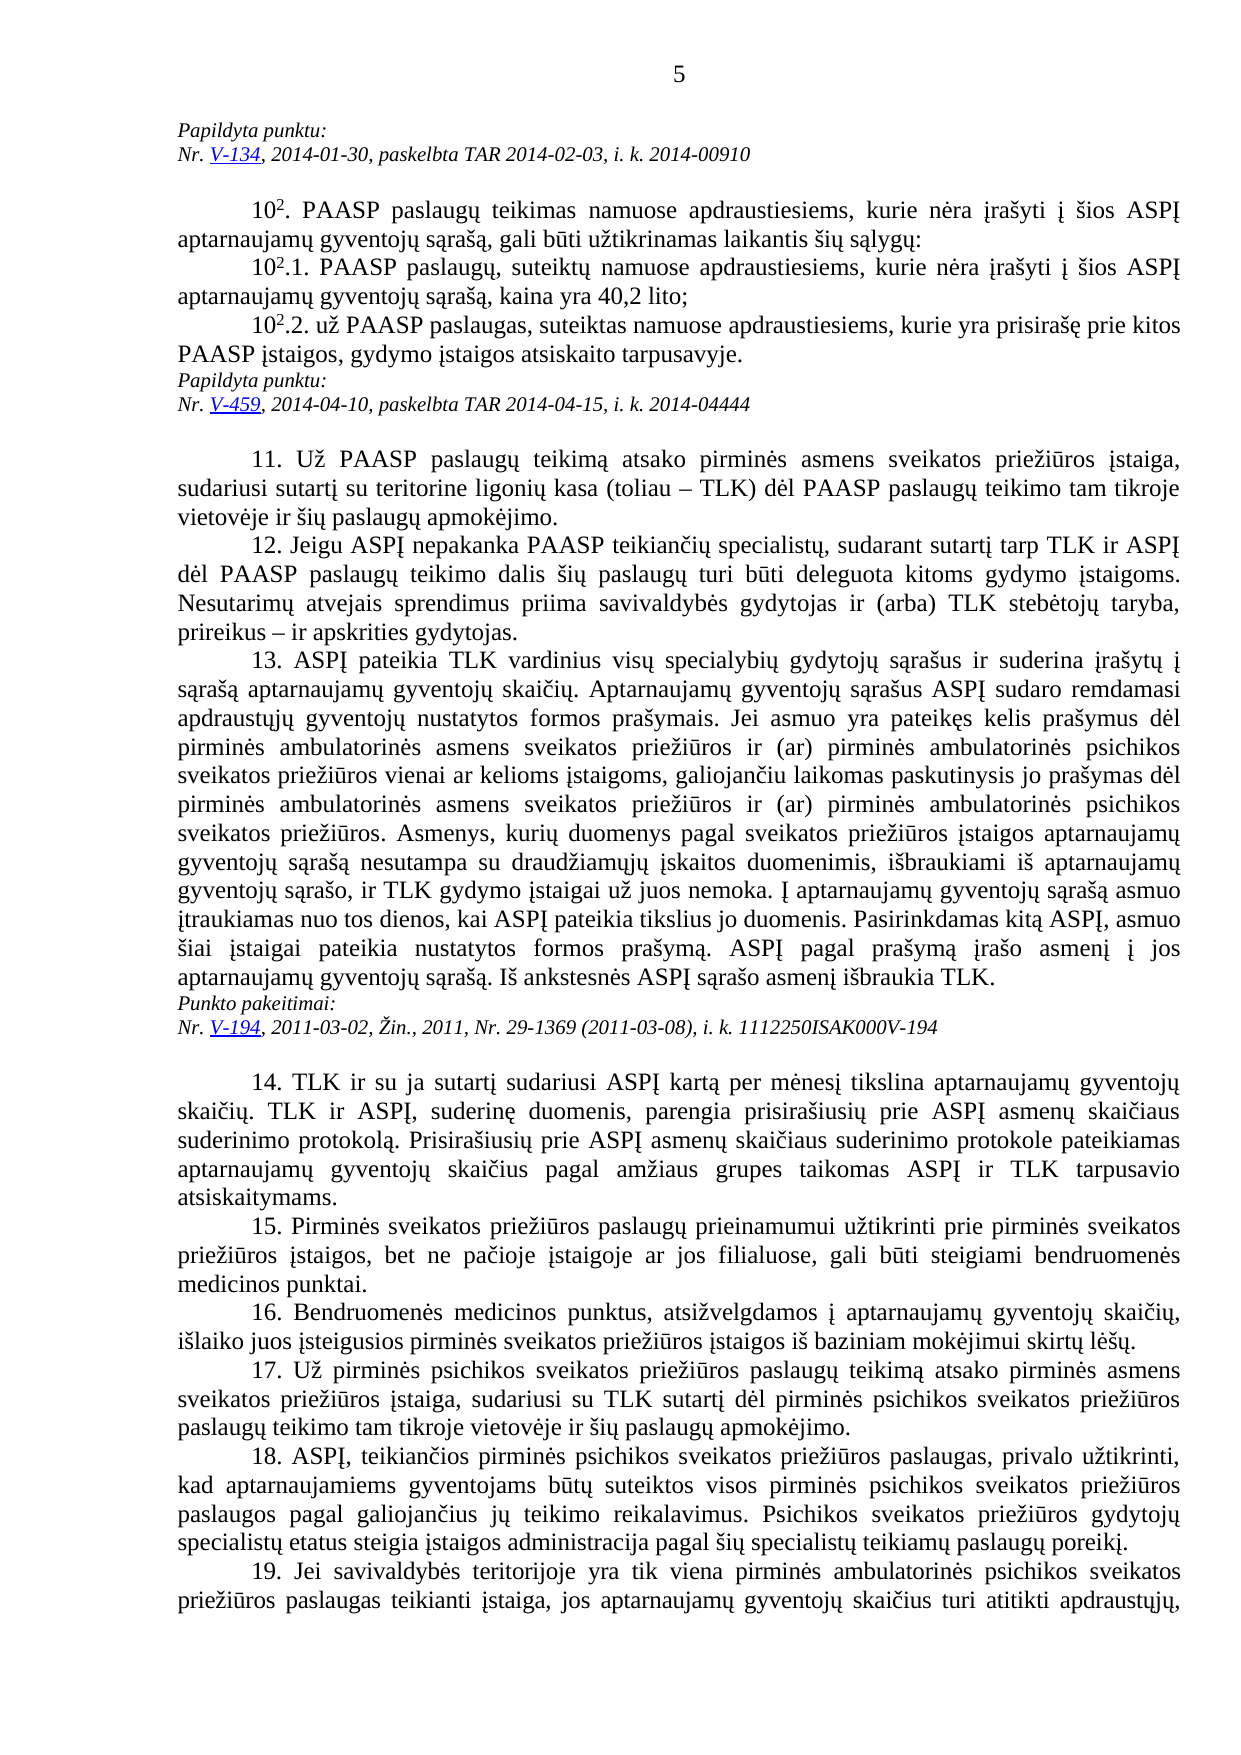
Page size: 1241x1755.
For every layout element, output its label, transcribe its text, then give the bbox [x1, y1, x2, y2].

text 13. ASPĮ pateikia TLK vardinius visų specialybių gydytojų sąrašus ir suderina įrašytų į sąrašą aptarnaujamų gyventojų skaičių. Aptarnaujamų gyventojų sąrašus ASPĮ sudaro remdamasi apdraustųjų gyventojų nustatytos formos prašymais. Jei asmuo yra pateikęs kelis prašymus dėl pirminės ambulatorinės asmens sveikatos priežiūros ir (ar) pirminės ambulatorinės psichikos sveikatos priežiūros vienai ar kelioms įstaigoms, galiojančiu laikomas paskutinysis jo prašymas dėl pirminės ambulatorinės asmens sveikatos priežiūros ir (ar) pirminės ambulatorinės psichikos sveikatos priežiūros. Asmenys, kurių duomenys pagal sveikatos priežiūros įstaigos aptarnaujamų gyventojų sąrašą nesutampa su draudžiamųjų įskaitos duomenimis, išbraukiami iš aptarnaujamų gyventojų sąrašo, ir TLK gydymo įstaigai už juos nemoka. Į aptarnaujamų gyventojų sąrašą asmuo įtraukiamas nuo tos dienos, kai ASPĮ pateikia tikslius jo duomenis. Pasirinkdamas kitą ASPĮ, asmuo šiai įstaigai pateikia nustatytos formos prašymą. ASPĮ pagal prašymą įrašo asmenį į jos aptarnaujamų gyventojų sąrašą. Iš ankstesnės ASPĮ sąrašo asmenį išbraukia TLK. [177, 646, 1181, 991]
text Nr. V-459, 2014-04-10, paskelbta TAR 2014-04-15, i. k. 2014-04444 [177, 392, 1181, 416]
text 19. Jei savivaldybės teritorijoje yra tik viena pirminės ambulatorinės psichikos sveikatos priežiūros paslaugas teikianti įstaiga, jos aptarnaujamų gyventojų skaičius turi atitikti apdraustųjų, [177, 1556, 1181, 1614]
text 12. Jeigu ASPĮ nepakanka PAASP teikiančių specialistų, sudarant sutartį tarp TLK ir ASPĮ dėl PAASP paslaugų teikimo dalis šių paslaugų turi būti deleguota kitoms gydymo įstaigoms. Nesutarimų atvejais sprendimus priima savivaldybės gydytojas ir (arba) TLK stebėtojų taryba, prireikus – ir apskrities gydytojas. [177, 531, 1181, 646]
text 17. Už pirminės psichikos sveikatos priežiūros paslaugų teikimą atsako pirminės asmens sveikatos priežiūros įstaiga, sudariusi su TLK sutartį dėl pirminės psichikos sveikatos priežiūros paslaugų teikimo tam tikroje vietovėje ir šių paslaugų apmokėjimo. [177, 1355, 1181, 1441]
text 15. Pirminės sveikatos priežiūros paslaugų prieinamumui užtikrinti prie pirminės sveikatos priežiūros įstaigos, bet ne pačioje įstaigoje ar jos filialuose, gali būti steigiami bendruomenės medicinos punktai. [177, 1211, 1181, 1297]
text Punkto pakeitimai: [177, 991, 1181, 1015]
text 16. Bendruomenės medicinos punktus, atsižvelgdamos į aptarnaujamų gyventojų skaičių, išlaiko juos įsteigusios pirminės sveikatos priežiūros įstaigos iš baziniam mokėjimui skirtų lėšų. [177, 1297, 1181, 1355]
text 18. ASPĮ, teikiančios pirminės psichikos sveikatos priežiūros paslaugas, privalo užtikrinti, kad aptarnaujamiems gyventojams būtų suteiktos visos pirminės psichikos sveikatos priežiūros paslaugos pagal galiojančius jų teikimo reikalavimus. Psichikos sveikatos priežiūros gydytojų specialistų etatus steigia įstaigos administracija pagal šių specialistų teikiamų paslaugų poreikį. [177, 1441, 1181, 1556]
text Nr. V-194, 2011-03-02, Žin., 2011, Nr. 29-1369 (2011-03-08), i. k. 1112250ISAK000V-194 [177, 1015, 1181, 1039]
text 14. TLK ir su ja sutartį sudariusi ASPĮ kartą per mėnesį tikslina aptarnaujamų gyventojų skaičių. TLK ir ASPĮ, suderinę duomenis, parengia prisirašiusių prie ASPĮ asmenų skaičiaus suderinimo protokolą. Prisirašiusių prie ASPĮ asmenų skaičiaus suderinimo protokole pateikiamas aptarnaujamų gyventojų skaičius pagal amžiaus grupes taikomas ASPĮ ir TLK tarpusavio atsiskaitymams. [177, 1067, 1181, 1211]
text 11. Už PAASP paslaugų teikimą atsako pirminės asmens sveikatos priežiūros įstaiga, sudariusi sutartį su teritorine ligonių kasa (toliau – TLK) dėl PAASP paslaugų teikimo tam tikroje vietovėje ir šių paslaugų apmokėjimo. [177, 444, 1181, 531]
text 102. PAASP paslaugų teikimas namuose apdraustiesiems, kurie nėra įrašyti į šios ASPĮ aptarnaujamų gyventojų sąrašą, gali būti užtikrinamas laikantis šių sąlygų: [177, 195, 1181, 252]
text Nr. V-134, 2014-01-30, paskelbta TAR 2014-02-03, i. k. 2014-00910 [177, 142, 1181, 166]
text Papildyta punktu: [177, 367, 1181, 392]
text 102.1. PAASP paslaugų, suteiktų namuose apdraustiesiems, kurie nėra įrašyti į šios ASPĮ aptarnaujamų gyventojų sąrašą, kaina yra 40,2 lito; [177, 252, 1181, 310]
text 102.2. už PAASP paslaugas, suteiktas namuose apdraustiesiems, kurie yra prisirašę prie kitos PAASP įstaigos, gydymo įstaigos atsiskaito tarpusavyje. [177, 310, 1181, 367]
text Papildyta punktu: [177, 118, 1181, 142]
